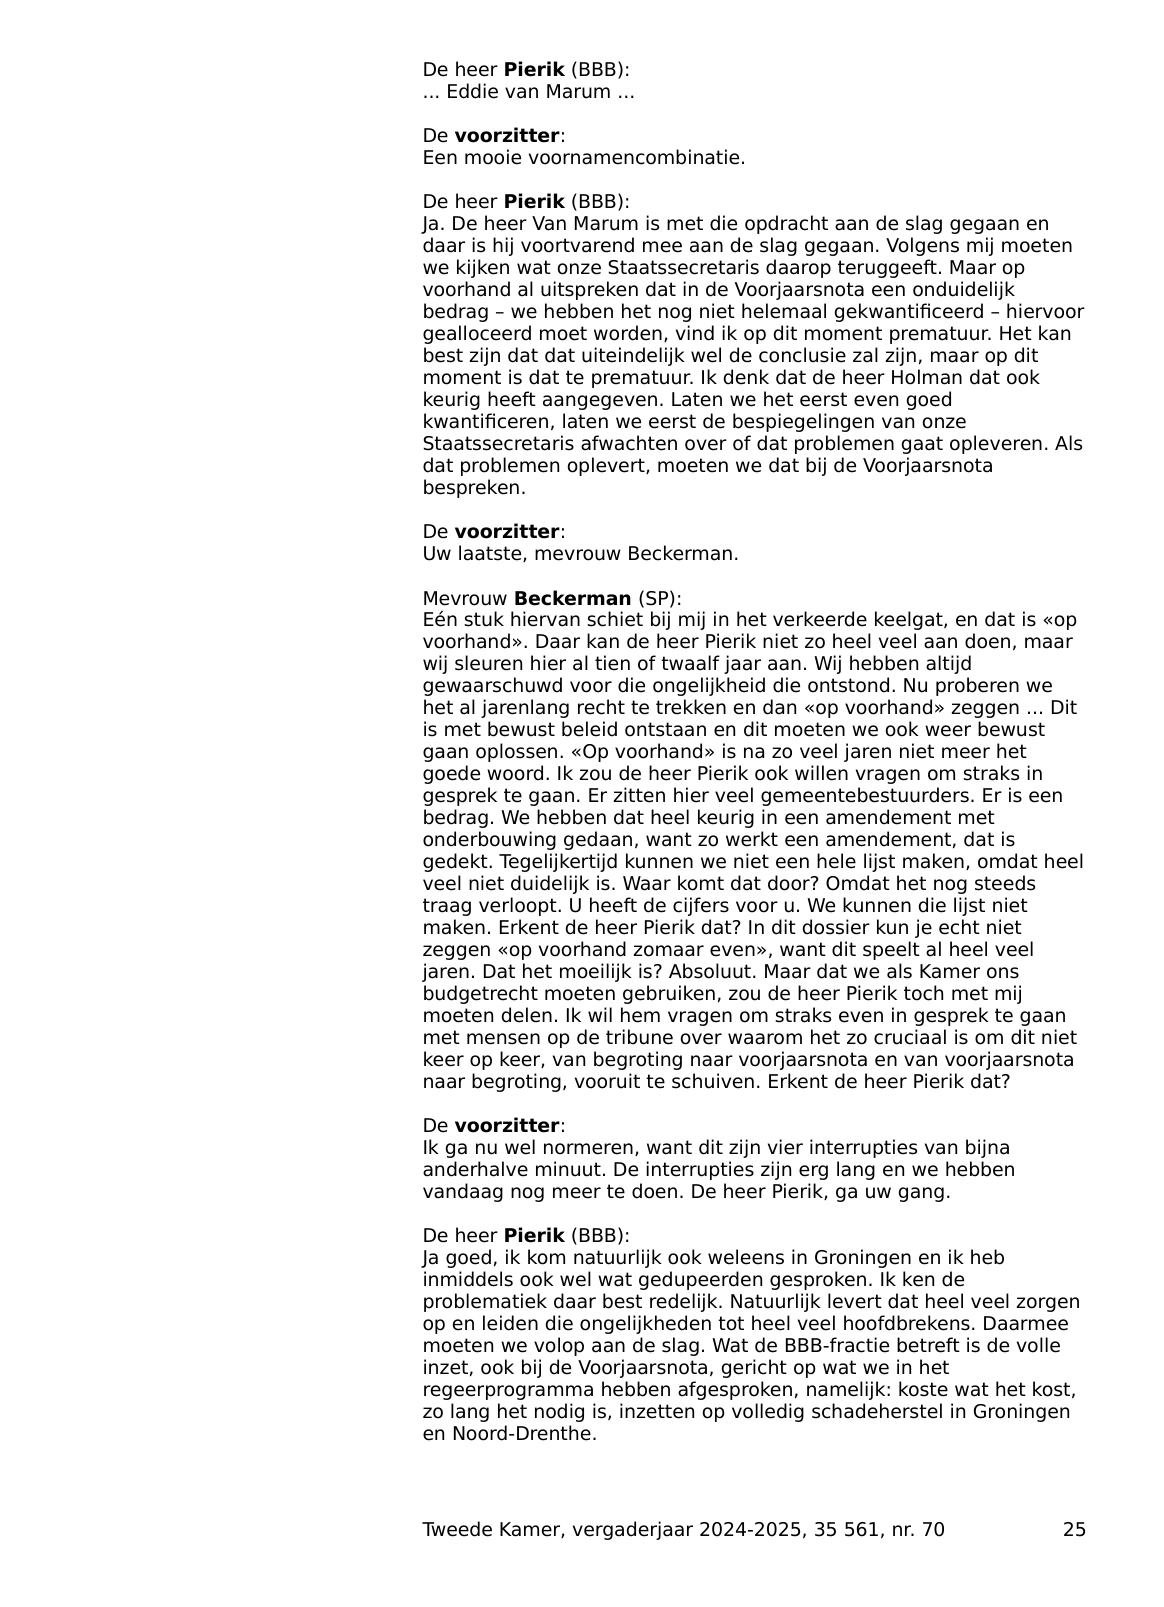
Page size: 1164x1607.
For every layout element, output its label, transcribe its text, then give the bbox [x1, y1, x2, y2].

text Ik ga nu wel normeren, want dit zijn vier interrupties van bijna anderhalve minuut. De interrupties zijn erg lang en we hebben vandaag nog meer te doen. De heer Pierik, ga uw gang. [422, 1137, 1087, 1203]
text De voorzitter: [422, 521, 1087, 543]
text De heer Pierik (BBB): [422, 59, 1087, 81]
text De heer Pierik (BBB): [422, 1225, 1087, 1247]
text De voorzitter: [422, 1115, 1087, 1137]
text Mevrouw Beckerman (SP): [422, 587, 1087, 609]
text ... Eddie van Marum ... [422, 81, 1087, 103]
text Uw laatste, mevrouw Beckerman. [422, 543, 1087, 565]
text De heer Pierik (BBB): [422, 191, 1087, 213]
text Ja goed, ik kom natuurlijk ook weleens in Groningen en ik heb inmiddels ook wel wat gedupeerden gesproken. Ik ken de problematiek daar best redelijk. Natuurlijk levert dat heel veel zorgen op en leiden die ongelijkheden tot heel veel hoofdbrekens. Daarmee moeten we volop aan de slag. Wat de BBB-fractie betreft is de volle inzet, ook bij de Voorjaarsnota, gericht op wat we in het regeerprogramma hebben afgesproken, namelijk: koste wat het kost, zo lang het nodig is, inzetten op volledig schadeherstel in Groningen en Noord-Drenthe. [422, 1247, 1087, 1445]
text Een mooie voornamencombinatie. [422, 147, 1087, 169]
text Ja. De heer Van Marum is met die opdracht aan de slag gegaan en daar is hij voortvarend mee aan de slag gegaan. Volgens mij moeten we kijken wat onze Staatssecretaris daarop teruggeeft. Maar op voorhand al uitspreken dat in de Voorjaarsnota een onduidelijk bedrag – we hebben het nog niet helemaal gekwantificeerd – hiervoor gealloceerd moet worden, vind ik op dit moment prematuur. Het kan best zijn dat dat uiteindelijk wel de conclusie zal zijn, maar op dit moment is dat te prematuur. Ik denk dat de heer Holman dat ook keurig heeft aangegeven. Laten we het eerst even goed kwantificeren, laten we eerst de bespiegelingen van onze Staatssecretaris afwachten over of dat problemen gaat opleveren. Als dat problemen oplevert, moeten we dat bij de Voorjaarsnota bespreken. [422, 213, 1087, 499]
text De voorzitter: [422, 125, 1087, 147]
text Eén stuk hiervan schiet bij mij in het verkeerde keelgat, en dat is «op voorhand». Daar kan de heer Pierik niet zo heel veel aan doen, maar wij sleuren hier al tien of twaalf jaar aan. Wij hebben altijd gewaarschuwd voor die ongelijkheid die ontstond. Nu proberen we het al jarenlang recht te trekken en dan «op voorhand» zeggen ... Dit is met bewust beleid ontstaan en dit moeten we ook weer bewust gaan oplossen. «Op voorhand» is na zo veel jaren niet meer het goede woord. Ik zou de heer Pierik ook willen vragen om straks in gesprek te gaan. Er zitten hier veel gemeentebestuurders. Er is een bedrag. We hebben dat heel keurig in een amendement met onderbouwing gedaan, want zo werkt een amendement, dat is gedekt. Tegelijkertijd kunnen we niet een hele lijst maken, omdat heel veel niet duidelijk is. Waar komt dat door? Omdat het nog steeds traag verloopt. U heeft de cijfers voor u. We kunnen die lijst niet maken. Erkent de heer Pierik dat? In dit dossier kun je echt niet zeggen «op voorhand zomaar even», want dit speelt al heel veel jaren. Dat het moeilijk is? Absoluut. Maar dat we als Kamer ons budgetrecht moeten gebruiken, zou de heer Pierik toch met mij moeten delen. Ik wil hem vragen om straks even in gesprek te gaan met mensen op de tribune over waarom het zo cruciaal is om dit niet keer op keer, van begroting naar voorjaarsnota en van voorjaarsnota naar begroting, vooruit te schuiven. Erkent de heer Pierik dat? [422, 609, 1087, 1093]
